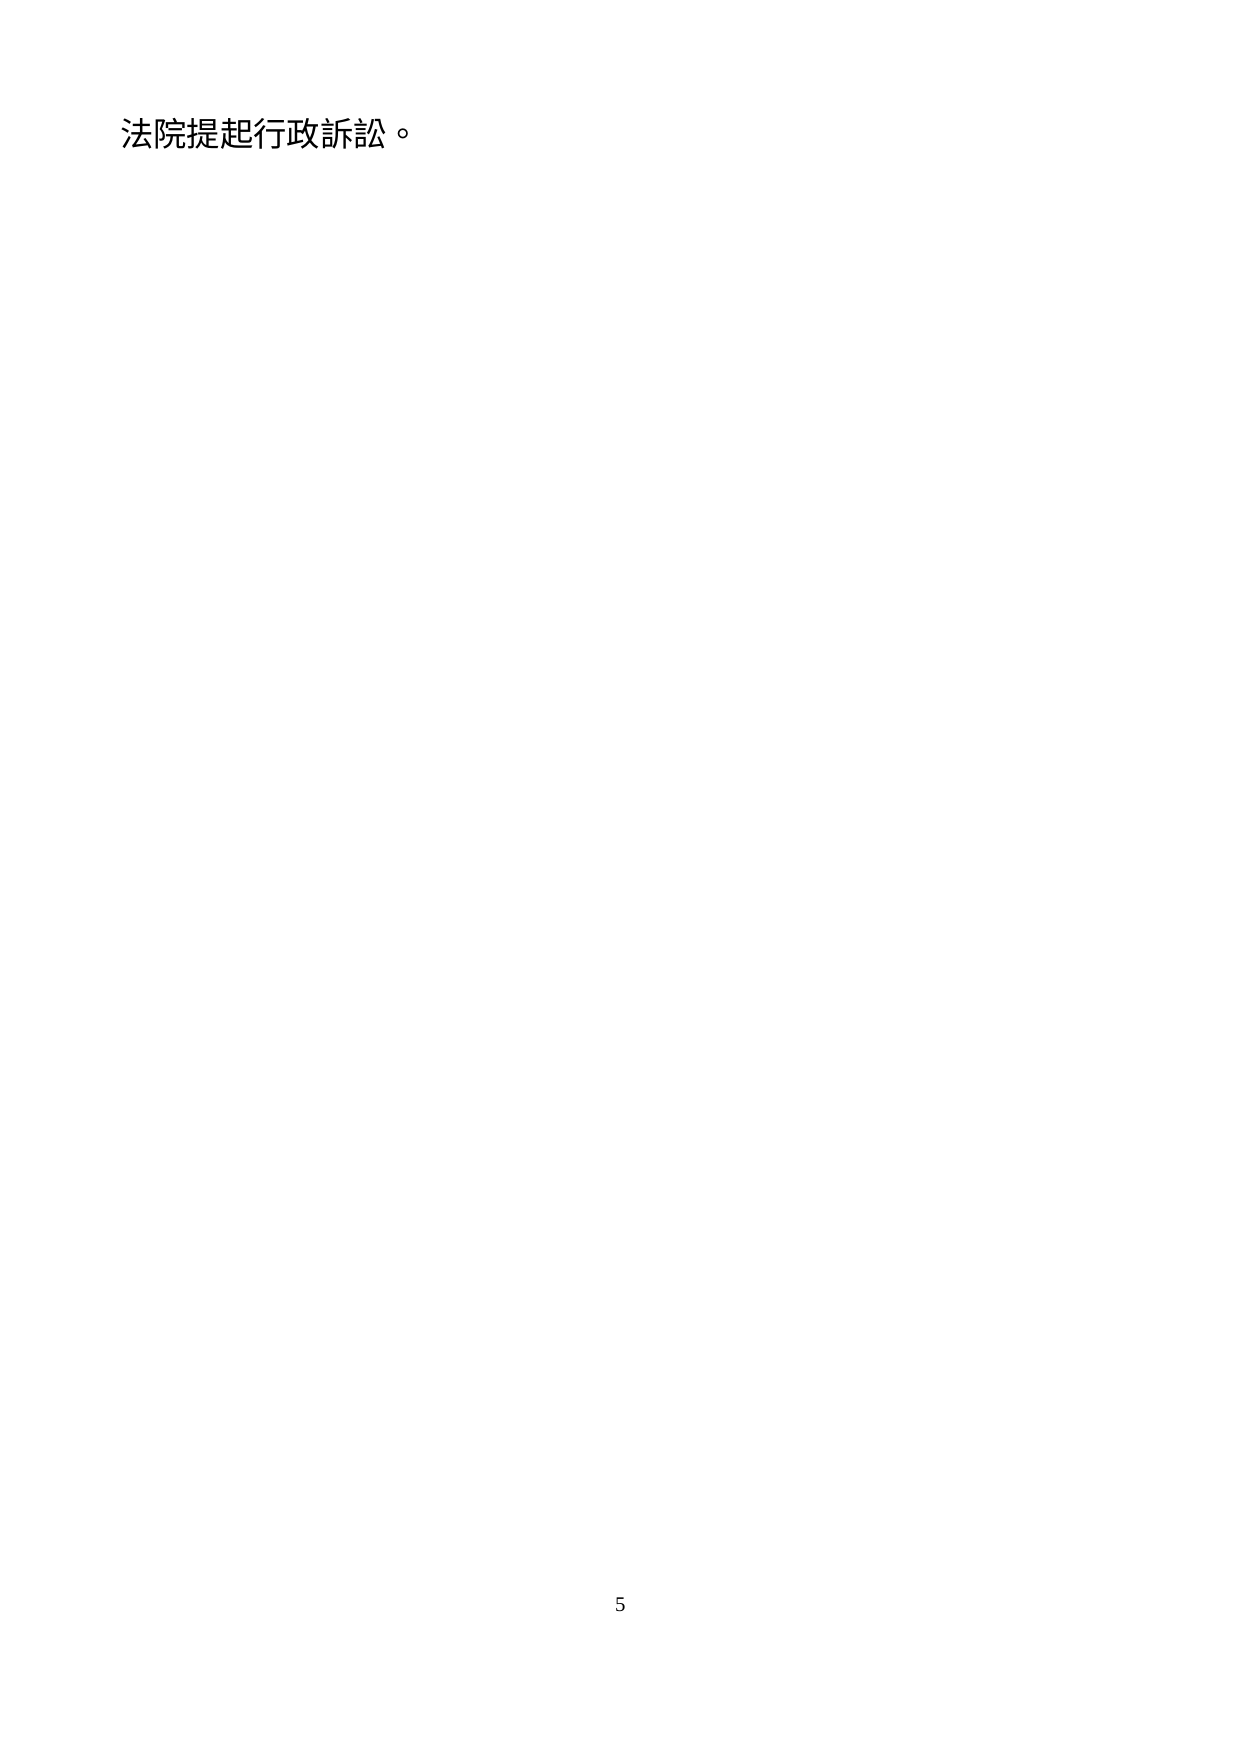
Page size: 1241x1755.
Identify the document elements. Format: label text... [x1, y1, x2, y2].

text 法院提起行政訴訟。 [120, 90, 1120, 153]
